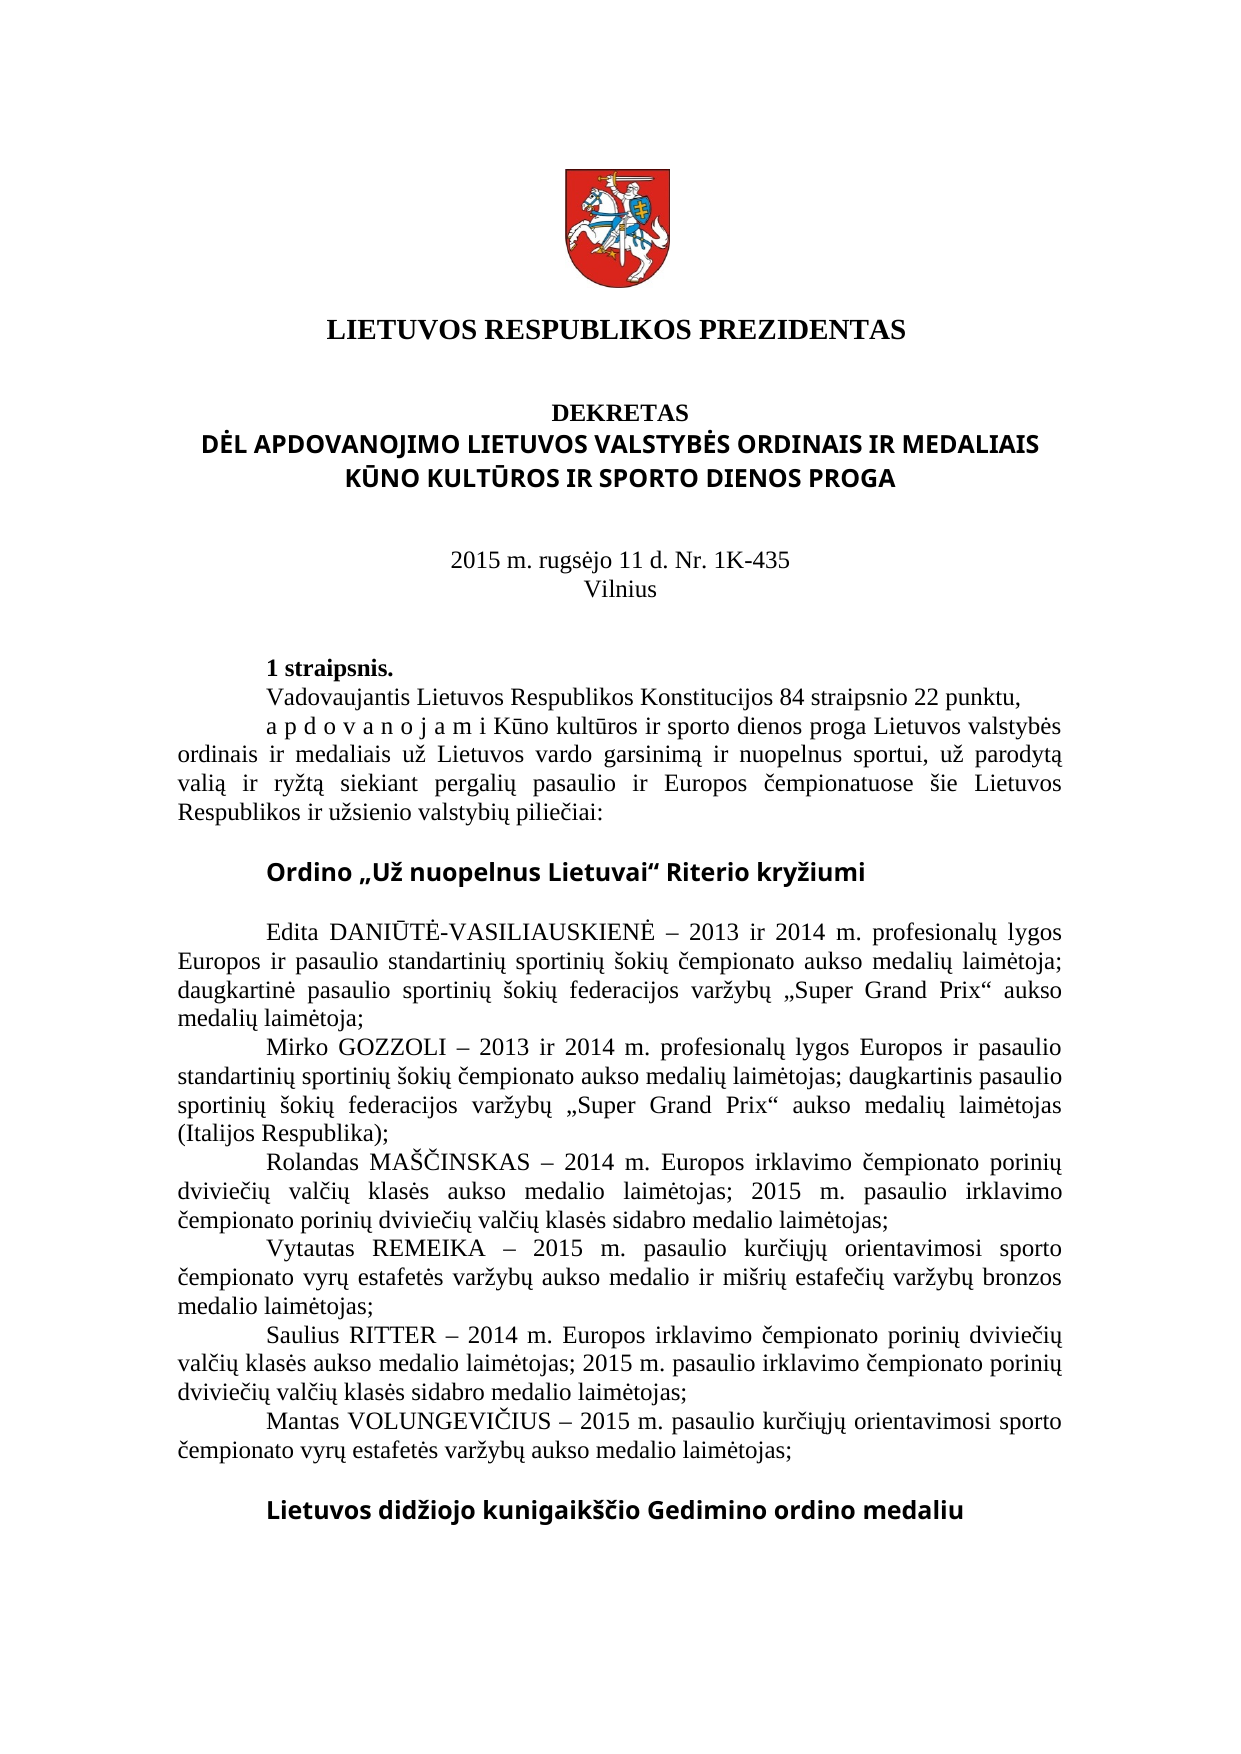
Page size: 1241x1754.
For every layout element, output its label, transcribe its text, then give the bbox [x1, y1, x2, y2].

text Mantas VOLUNGEVIČIUS – 2015 m. pasaulio kurčiųjų orientavimosi sporto čempionato vyrų estafetės varžybų aukso medalio laimėtojas; [177, 1406, 1063, 1463]
text Saulius RITTER – 2014 m. Europos irklavimo čempionato porinių dviviečių valčių klasės aukso medalio laimėtojas; 2015 m. pasaulio irklavimo čempionato porinių dviviečių valčių klasės sidabro medalio laimėtojas; [177, 1320, 1063, 1406]
text Edita DANIŪTĖ-VASILIAUSKIENĖ – 2013 ir 2014 m. profesionalų lygos Europos ir pasaulio standartinių sportinių šokių čempionato aukso medalių laimėtoja; daugkartinė pasaulio sportinių šokių federacijos varžybų „Super Grand Prix“ aukso medalių laimėtoja; [177, 917, 1063, 1032]
text 1 straipsnis. [177, 653, 1063, 682]
text Lietuvos didžiojo kunigaikščio Gedimino ordino medaliu [177, 1492, 1063, 1526]
text Vytautas REMEIKA – 2015 m. pasaulio kurčiųjų orientavimosi sporto čempionato vyrų estafetės varžybų aukso medalio ir mišrių estafečių varžybų bronzos medalio laimėtojas; [177, 1233, 1063, 1320]
text Vilnius [177, 574, 1063, 603]
text Dėl APDOVANOJIMO LIETUVOS VALSTYBĖS ORDINAIS IR MEDALIAIS KŪNO KULTŪROS IR SPORTO DIENOS PROGA [177, 427, 1063, 495]
text DEKRETAS [177, 398, 1063, 427]
text Ordino „Už nuopelnus Lietuvai“ Riterio kryžiumi [177, 854, 1063, 888]
text LIETUVOS RESPUBLIKOS PREZIDENTAS [177, 312, 1063, 346]
text Rolandas MAŠČINSKAS – 2014 m. Europos irklavimo čempionato porinių dviviečių valčių klasės aukso medalio laimėtojas; 2015 m. pasaulio irklavimo čempionato porinių dviviečių valčių klasės sidabro medalio laimėtojas; [177, 1147, 1063, 1233]
text Mirko GOZZOLI – 2013 ir 2014 m. profesionalų lygos Europos ir pasaulio standartinių sportinių šokių čempionato aukso medalių laimėtojas; daugkartinis pasaulio sportinių šokių federacijos varžybų „Super Grand Prix“ aukso medalių laimėtojas (Italijos Respublika); [177, 1032, 1063, 1147]
text 2015 m. rugsėjo 11 d. Nr. 1K-435 [177, 545, 1063, 574]
text Vadovaujantis Lietuvos Respublikos Konstitucijos 84 straipsnio 22 punktu, [177, 682, 1063, 711]
text a p d o v a n o j a m i Kūno kultūros ir sporto dienos proga Lietuvos valstybės ordinais ir medaliais už Lietuvos vardo garsinimą ir nuopelnus sportui, už parodytą valią ir ryžtą siekiant pergalių pasaulio ir Europos čempionatuose šie Lietuvos Respublikos ir užsienio valstybių piliečiai: [177, 711, 1063, 826]
